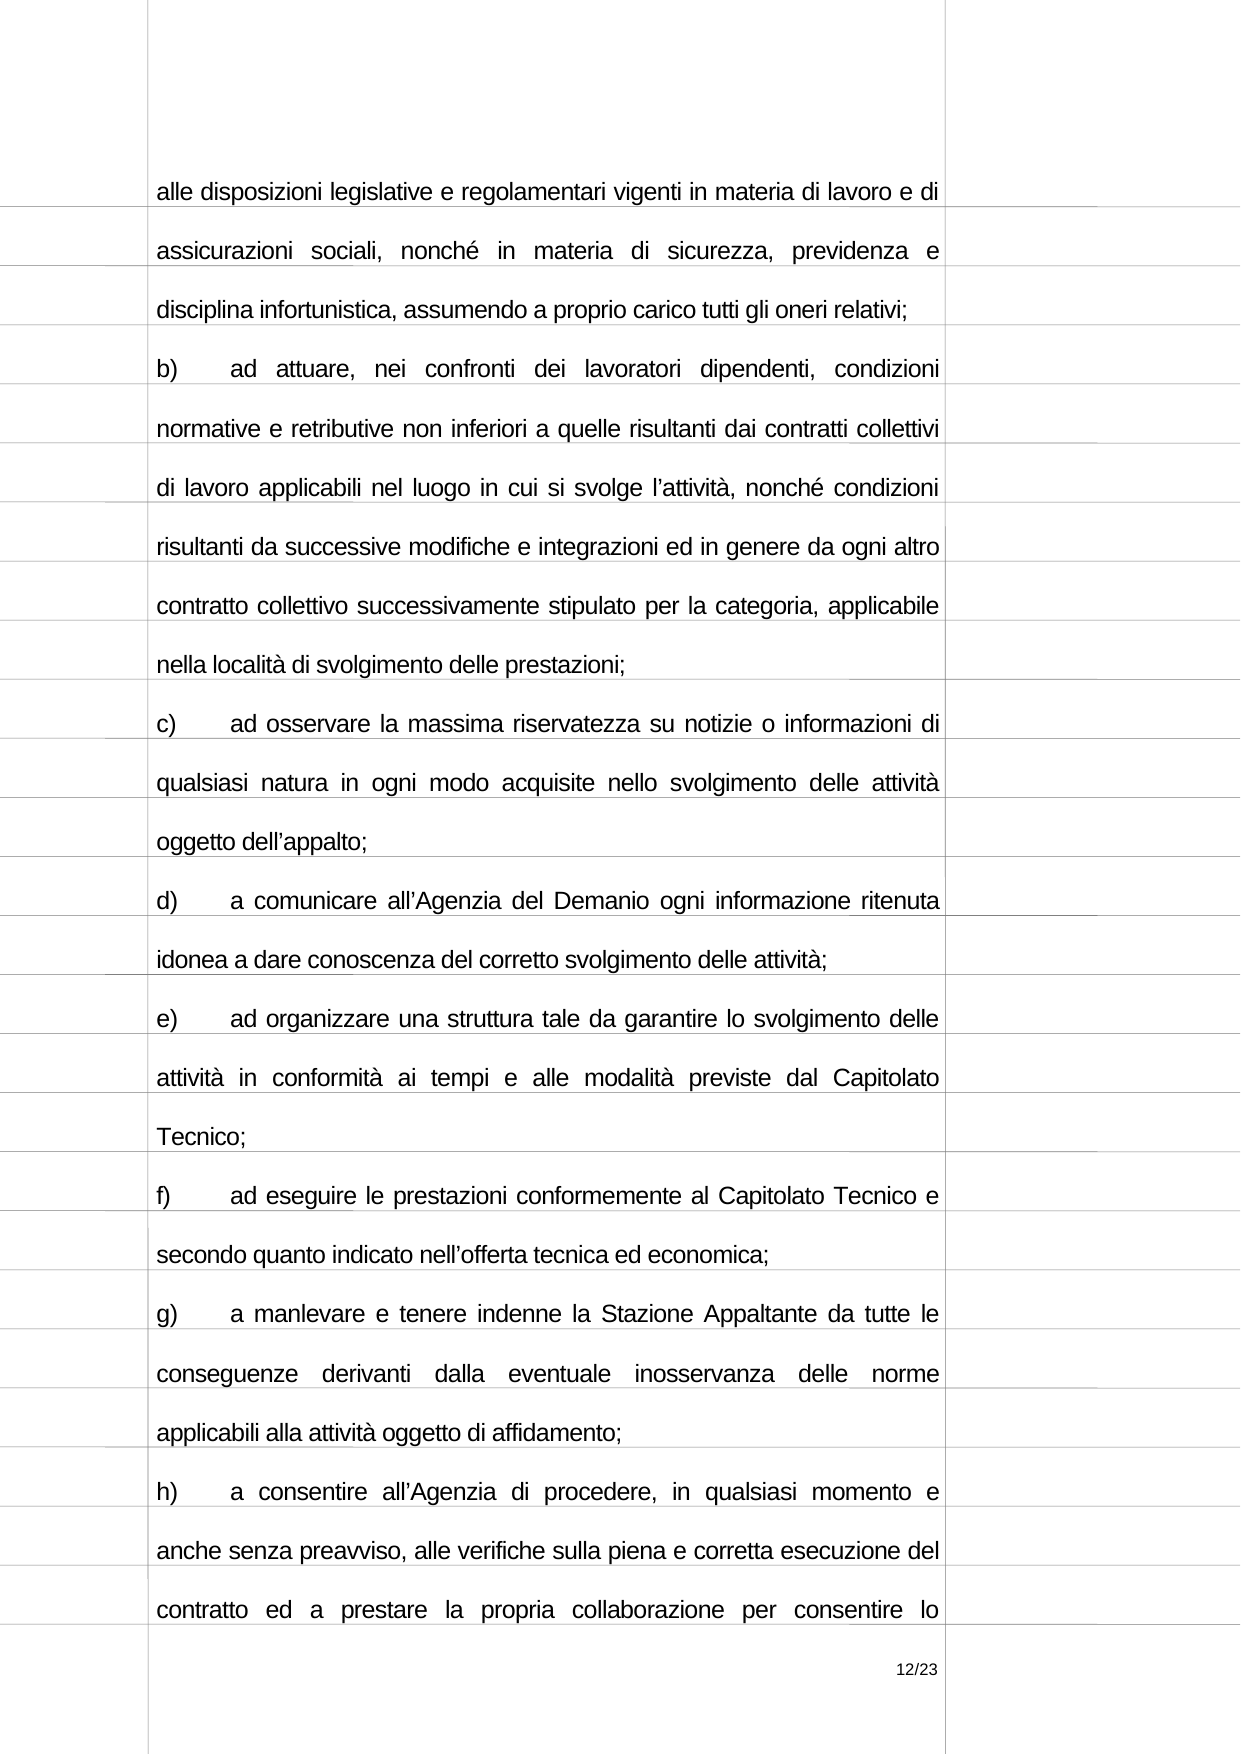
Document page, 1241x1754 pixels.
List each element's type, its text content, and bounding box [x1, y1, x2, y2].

list [156, 1448, 941, 1453]
list normative e retributive non inferiori a quelle risultanti dai contratti collettivi [156, 385, 941, 442]
list qualsiasi natura in ogni modo acquisite nello svolgimento delle attività [156, 739, 941, 797]
list [156, 1152, 941, 1158]
list contratto ed a prestare la propria collaborazione per consentire lo [156, 1566, 941, 1623]
list anche senza preavviso, alle verifiche sulla piena e corretta esecuzione del [156, 1507, 941, 1564]
list alle disposizioni legislative e regolamentari vigenti in materia di lavoro e di [156, 153, 941, 206]
list ad attuare, nei confronti dei lavoratori dipendenti, condizioni [156, 331, 941, 383]
list attività in conformità ai tempi e alle modalità previste dal Capitolato [156, 1034, 941, 1092]
list applicabili alla attività oggetto di affidamento; [156, 1389, 941, 1446]
list oggetto dell’appalto; [156, 798, 941, 856]
list nella località di svolgimento delle prestazioni; [156, 621, 941, 678]
list a comunicare all’Agenzia del Demanio ogni informazione ritenuta [156, 862, 941, 915]
list secondo quanto indicato nell’offerta tecnica ed economica; [156, 1212, 941, 1269]
list ad organizzare una struttura tale da garantire lo svolgimento delle [156, 980, 941, 1033]
list assicurazioni sociali, nonché in materia di sicurezza, previdenza e [156, 207, 941, 265]
list disciplina infortunistica, assumendo a proprio carico tutti gli oneri relativi; [156, 267, 941, 324]
list risultanti da successive modifiche e integrazioni ed in genere da ogni altro [156, 503, 941, 560]
list [156, 857, 941, 862]
list Tecnico; [156, 1093, 941, 1151]
list conseguenze derivanti dalla eventuale inosservanza delle norme [156, 1330, 941, 1387]
list [156, 975, 941, 980]
list ad osservare la massima riservatezza su notizie o informazioni di [156, 685, 941, 738]
list di lavoro applicabili nel luogo in cui si svolge l’attività, nonché condizioni [156, 444, 941, 501]
list [156, 1271, 941, 1276]
list ad eseguire le prestazioni conformemente al Capitolato Tecnico e [156, 1158, 941, 1210]
list contratto collettivo successivamente stipulato per la categoria, applicabile [156, 562, 941, 619]
list a manlevare e tenere indenne la Stazione Appaltante da tutte le [156, 1276, 941, 1328]
list a consentire all’Agenzia di procedere, in qualsiasi momento e [156, 1453, 941, 1505]
list idonea a dare conoscenza del corretto svolgimento delle attività; [156, 916, 941, 974]
